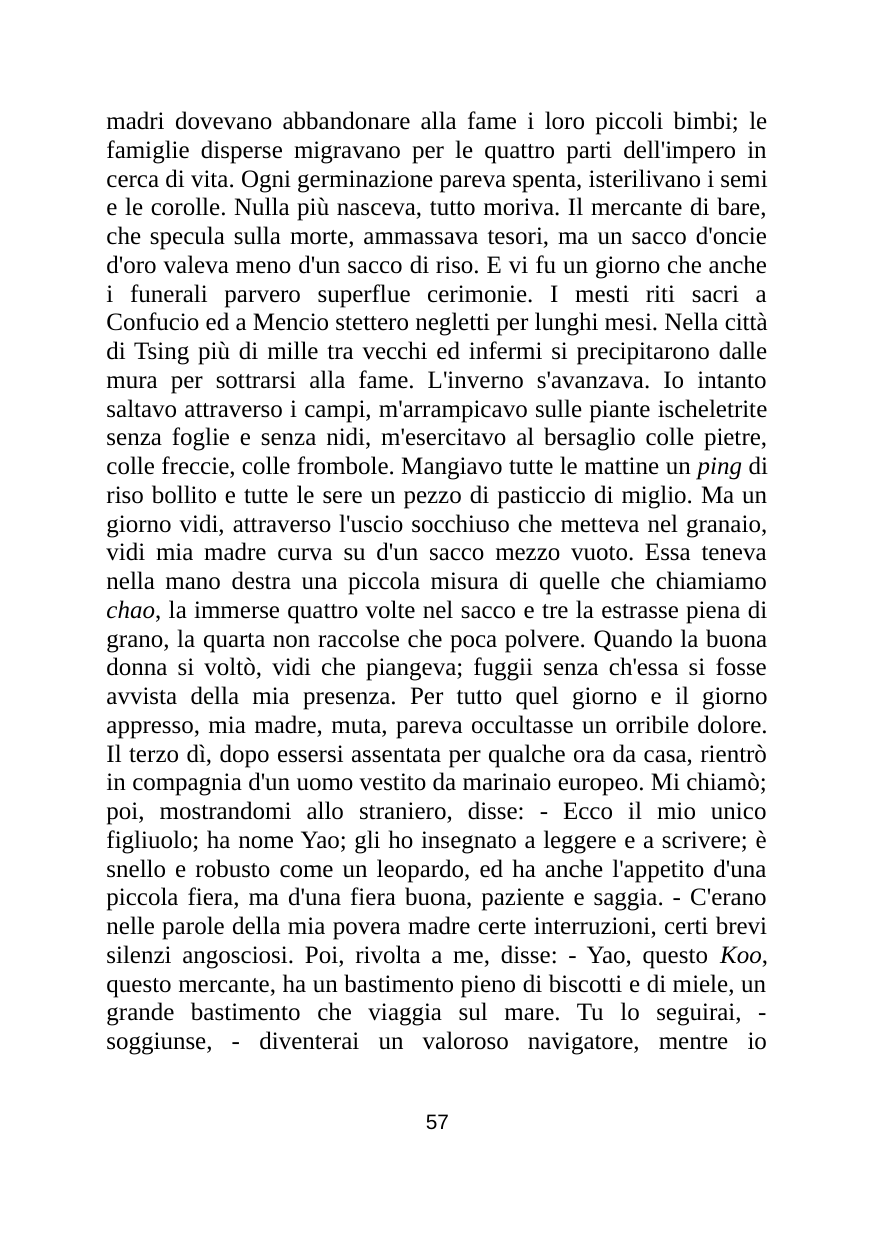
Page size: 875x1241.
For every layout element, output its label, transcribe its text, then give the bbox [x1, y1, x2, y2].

text madri dovevano abbandonare alla fame i loro piccoli bimbi; le famiglie disperse migravano per le quattro parti dell'impero in cerca di vita. Ogni germinazione pareva spenta, isterilivano i semi e le corolle. Nulla più nasceva, tutto moriva. Il mercante di bare, che specula sulla morte, ammassava tesori, ma un sacco d'oncie d'oro valeva meno d'un sacco di riso. E vi fu un giorno che anche i funerali parvero superflue cerimonie. I mesti riti sacri a Confucio ed a Mencio stettero negletti per lunghi mesi. Nella città di Tsing più di mille tra vecchi ed infermi si precipitarono dalle mura per sottrarsi alla fame. L'inverno s'avanzava. Io intanto saltavo attraverso i campi, m'arrampicavo sulle piante ischeletrite senza foglie e senza nidi, m'esercitavo al bersaglio colle pietre, colle freccie, colle frombole. Mangiavo tutte le mattine un ping di riso bollito e tutte le sere un pezzo di pasticcio di miglio. Ma un giorno vidi, attraverso l'uscio socchiuso che metteva nel granaio, vidi mia madre curva su d'un sacco mezzo vuoto. Essa teneva nella mano destra una piccola misura di quelle che chiamiamo chao, la immerse quattro volte nel sacco e tre la estrasse piena di grano, la quarta non raccolse che poca polvere. Quando la buona donna si voltò, vidi che piangeva; fuggii senza ch'essa si fosse avvista della mia presenza. Per tutto quel giorno e il giorno appresso, mia madre, muta, pareva occultasse un orribile dolore. Il terzo dì, dopo essersi assentata per qualche ora da casa, rientrò in compagnia d'un uomo vestito da marinaio europeo. Mi chiamò; poi, mostrandomi allo straniero, disse: - Ecco il mio unico figliuolo; ha nome Yao; gli ho insegnato a leggere e a scrivere; è snello e robusto come un leopardo, ed ha anche l'appetito d'una piccola fiera, ma d'una fiera buona, paziente e saggia. - C'erano nelle parole della mia povera madre certe interruzioni, certi brevi silenzi angosciosi. Poi, rivolta a me, disse: - Yao, questo Koo, questo mercante, ha un bastimento pieno di biscotti e di miele, un grande bastimento che viaggia sul mare. Tu lo seguirai, - soggiunse, - diventerai un valoroso navigatore, mentre io [106, 106, 768, 1055]
